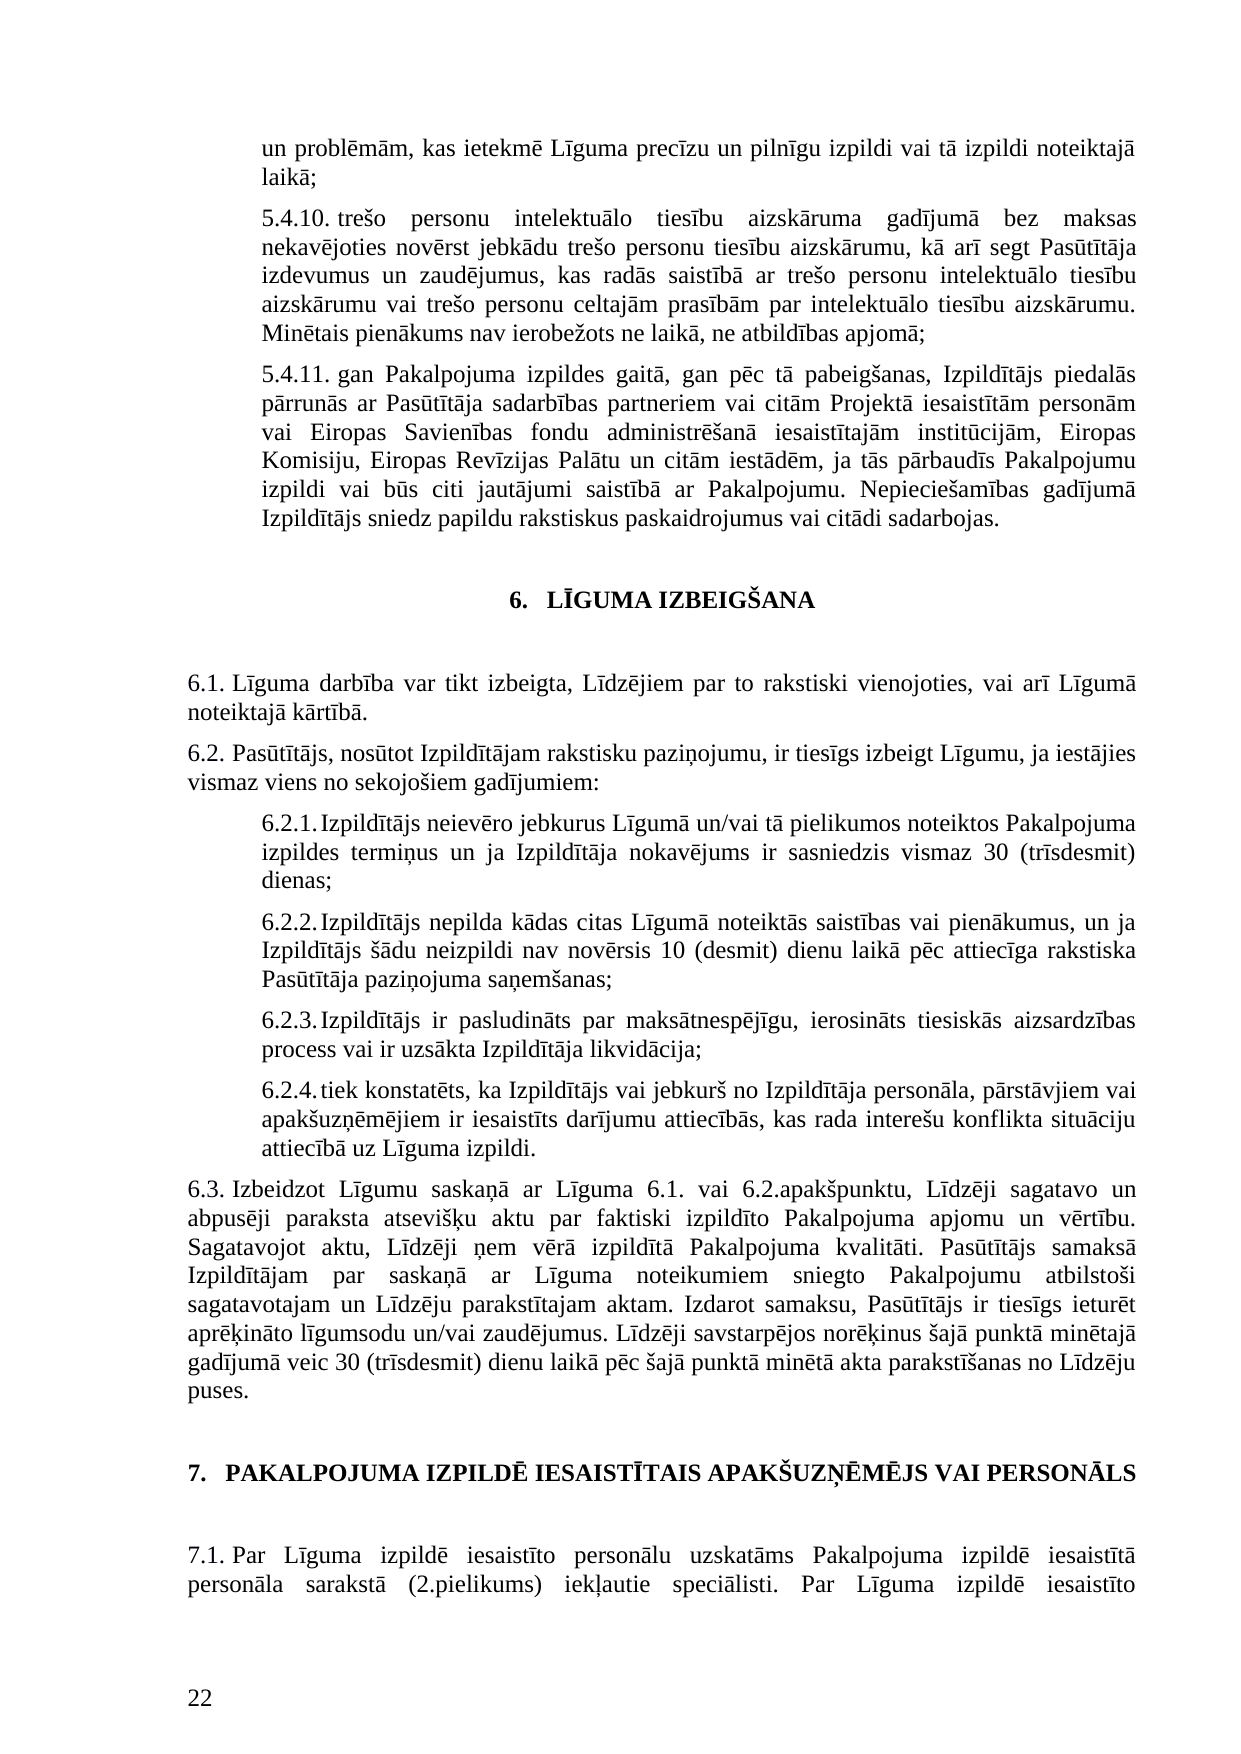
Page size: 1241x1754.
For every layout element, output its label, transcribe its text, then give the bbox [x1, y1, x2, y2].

list Līguma darbība var tikt izbeigta, Līdzējiem par to rakstiski vienojoties, vai arī Līgumā noteiktajā kārtībā. [187, 668, 1137, 725]
list gan Pakalpojuma izpildes gaitā, gan pēc tā pabeigšanas, Izpildītājs piedalās pārrunās ar Pasūtītāja sadarbības partneriem vai citām Projektā iesaistītām personām vai Eiropas Savienības fondu administrēšanā iesaistītajām institūcijām, Eiropas Komisiju, Eiropas Revīzijas Palātu un citām iestādēm, ja tās pārbaudīs Pakalpojumu izpildi vai būs citi jautājumi saistībā ar Pakalpojumu. Nepieciešamības gadījumā Izpildītājs sniedz papildu rakstiskus paskaidrojumus vai citādi sadarbojas. [261, 359, 1137, 532]
list Pasūtītājs, nosūtot Izpildītājam rakstisku paziņojumu, ir tiesīgs izbeigt Līgumu, ja iestājies vismaz viens no sekojošiem gadījumiem: [187, 738, 1137, 795]
list LĪGUMA IZBEIGŠANA [187, 585, 1137, 614]
list un problēmām, kas ietekmē Līguma precīzu un pilnīgu izpildi vai tā izpildi noteiktajā laikā; [261, 133, 1137, 190]
list PAKALPOJUMA IZPILDĒ IESAISTĪTAIS APAKŠUZŅĒMĒJS VAI PERSONĀLS [187, 1458, 1137, 1487]
list trešo personu intelektuālo tiesību aizskāruma gadījumā bez maksas nekavējoties novērst jebkādu trešo personu tiesību aizskārumu, kā arī segt Pasūtītāja izdevumus un zaudējumus, kas radās saistībā ar trešo personu intelektuālo tiesību aizskārumu vai trešo personu celtajām prasībām par intelektuālo tiesību aizskārumu. Minētais pienākums nav ierobežots ne laikā, ne atbildības apjomā; [261, 203, 1137, 347]
list Izbeidzot Līgumu saskaņā ar Līguma 6.1. vai 6.2.apakšpunktu, Līdzēji sagatavo un abpusēji paraksta atsevišķu aktu par faktiski izpildīto Pakalpojuma apjomu un vērtību. Sagatavojot aktu, Līdzēji ņem vērā izpildītā Pakalpojuma kvalitāti. Pasūtītājs samaksā Izpildītājam par saskaņā ar Līguma noteikumiem sniegto Pakalpojumu atbilstoši sagatavotajam un Līdzēju parakstītajam aktam. Izdarot samaksu, Pasūtītājs ir tiesīgs ieturēt aprēķināto līgumsodu un/vai zaudējumus. Līdzēji savstarpējos norēķinus šajā punktā minētajā gadījumā veic 30 (trīsdesmit) dienu laikā pēc šajā punktā minētā akta parakstīšanas no Līdzēju puses. [187, 1174, 1137, 1404]
list tiek konstatēts, ka Izpildītājs vai jebkurš no Izpildītāja personāla, pārstāvjiem vai apakšuzņēmējiem ir iesaistīts darījumu attiecībās, kas rada interešu konflikta situāciju attiecībā uz Līguma izpildi. [261, 1075, 1137, 1162]
list Par Līguma izpildē iesaistīto personālu uzskatāms Pakalpojuma izpildē iesaistītā personāla sarakstā (2.pielikums) iekļautie speciālisti. Par Līguma izpildē iesaistīto [187, 1540, 1137, 1598]
list Izpildītājs nepilda kādas citas Līgumā noteiktās saistības vai pienākumus, un ja Izpildītājs šādu neizpildi nav novērsis 10 (desmit) dienu laikā pēc attiecīga rakstiska Pasūtītāja paziņojuma saņemšanas; [261, 907, 1137, 993]
list Izpildītājs ir pasludināts par maksātnespējīgu, ierosināts tiesiskās aizsardzības process vai ir uzsākta Izpildītāja likvidācija; [261, 1005, 1137, 1063]
list Izpildītājs neievēro jebkurus Līgumā un/vai tā pielikumos noteiktos Pakalpojuma izpildes termiņus un ja Izpildītāja nokavējums ir sasniedzis vismaz 30 (trīsdesmit) dienas; [261, 808, 1137, 894]
